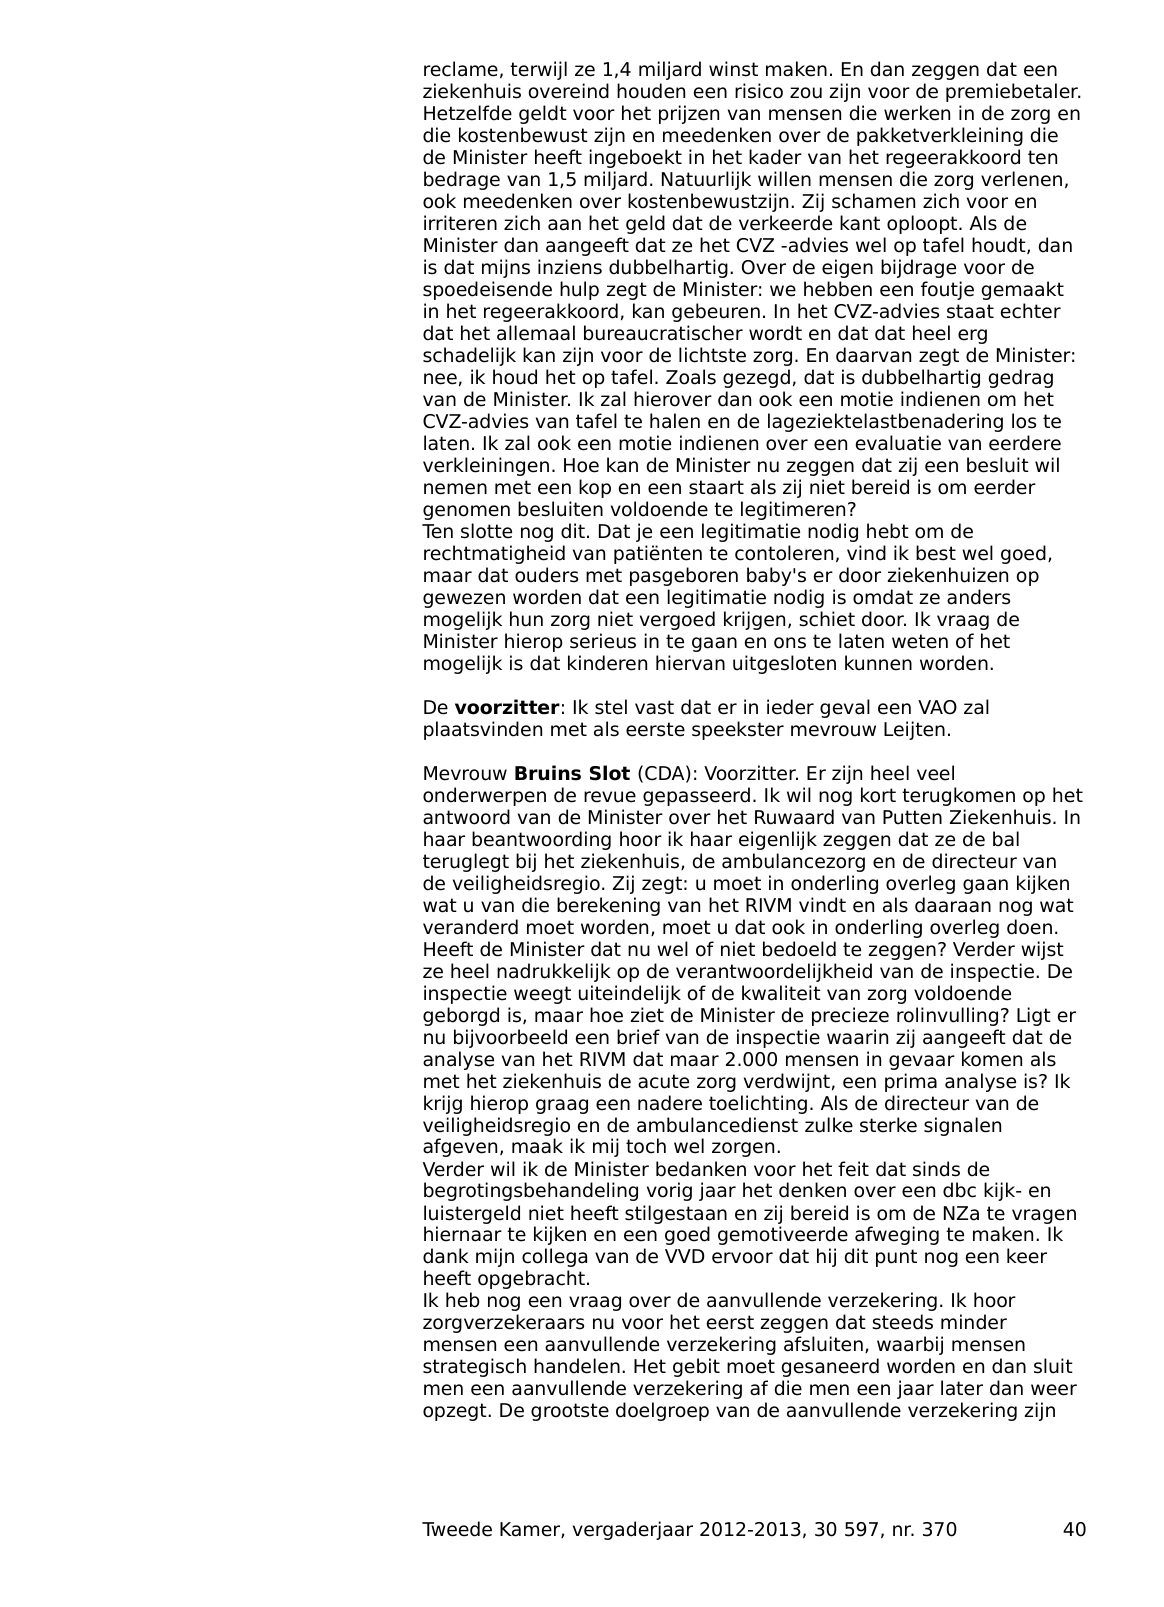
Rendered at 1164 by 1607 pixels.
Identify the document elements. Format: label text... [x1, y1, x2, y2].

text Mevrouw Bruins Slot (CDA): Voorzitter. Er zijn heel veel onderwerpen de revue gepasseerd. Ik wil nog kort terugkomen op het antwoord van de Minister over het Ruwaard van Putten Ziekenhuis. In haar beantwoording hoor ik haar eigenlijk zeggen dat ze de bal teruglegt bij het ziekenhuis, de ambulancezorg en de directeur van de veiligheidsregio. Zij zegt: u moet in onderling overleg gaan kijken wat u van die berekening van het RIVM vindt en als daaraan nog wat veranderd moet worden, moet u dat ook in onderling overleg doen. Heeft de Minister dat nu wel of niet bedoeld te zeggen? Verder wijst ze heel nadrukkelijk op de verantwoordelijkheid van de inspectie. De inspectie weegt uiteindelijk of de kwaliteit van zorg voldoende geborgd is, maar hoe ziet de Minister de precieze rolinvulling? Ligt er nu bijvoorbeeld een brief van de inspectie waarin zij aangeeft dat de analyse van het RIVM dat maar 2.000 mensen in gevaar komen als met het ziekenhuis de acute zorg verdwijnt, een prima analyse is? Ik krijg hierop graag een nadere toelichting. Als de directeur van de veiligheidsregio en de ambulancedienst zulke sterke signalen afgeven, maak ik mij toch wel zorgen. [422, 763, 1087, 1158]
text De voorzitter: Ik stel vast dat er in ieder geval een VAO zal plaatsvinden met als eerste speekster mevrouw Leijten. [422, 697, 1087, 741]
text Verder wil ik de Minister bedanken voor het feit dat sinds de begrotingsbehandeling vorig jaar het denken over een dbc kijk- en luistergeld niet heeft stilgestaan en zij bereid is om de NZa te vragen hiernaar te kijken en een goed gemotiveerde afweging te maken. Ik dank mijn collega van de VVD ervoor dat hij dit punt nog een keer heeft opgebracht. [422, 1158, 1087, 1290]
text Ik heb nog een vraag over de aanvullende verzekering. Ik hoor zorgverzekeraars nu voor het eerst zeggen dat steeds minder mensen een aanvullende verzekering afsluiten, waarbij mensen strategisch handelen. Het gebit moet gesaneerd worden en dan sluit men een aanvullende verzekering af die men een jaar later dan weer opzegt. De grootste doelgroep van de aanvullende verzekering zijn [422, 1290, 1087, 1422]
text reclame, terwijl ze 1,4 miljard winst maken. En dan zeggen dat een ziekenhuis overeind houden een risico zou zijn voor de premiebetaler. Hetzelfde geldt voor het prijzen van mensen die werken in de zorg en die kostenbewust zijn en meedenken over de pakketverkleining die de Minister heeft ingeboekt in het kader van het regeerakkoord ten bedrage van 1,5 miljard. Natuurlijk willen mensen die zorg verlenen, ook meedenken over kostenbewustzijn. Zij schamen zich voor en irriteren zich aan het geld dat de verkeerde kant oploopt. Als de Minister dan aangeeft dat ze het CVZ -advies wel op tafel houdt, dan is dat mijns inziens dubbelhartig. Over de eigen bijdrage voor de spoedeisende hulp zegt de Minister: we hebben een foutje gemaakt in het regeerakkoord, kan gebeuren. In het CVZ-advies staat echter dat het allemaal bureaucratischer wordt en dat dat heel erg schadelijk kan zijn voor de lichtste zorg. En daarvan zegt de Minister: nee, ik houd het op tafel. Zoals gezegd, dat is dubbelhartig gedrag van de Minister. Ik zal hierover dan ook een motie indienen om het CVZ-advies van tafel te halen en de lageziektelastbenadering los te laten. Ik zal ook een motie indienen over een evaluatie van eerdere verkleiningen. Hoe kan de Minister nu zeggen dat zij een besluit wil nemen met een kop en een staart als zij niet bereid is om eerder genomen besluiten voldoende te legitimeren? [422, 59, 1087, 521]
text Ten slotte nog dit. Dat je een legitimatie nodig hebt om de rechtmatigheid van patiënten te contoleren, vind ik best wel goed, maar dat ouders met pasgeboren baby's er door ziekenhuizen op gewezen worden dat een legitimatie nodig is omdat ze anders mogelijk hun zorg niet vergoed krijgen, schiet door. Ik vraag de Minister hierop serieus in te gaan en ons te laten weten of het mogelijk is dat kinderen hiervan uitgesloten kunnen worden. [422, 521, 1087, 674]
